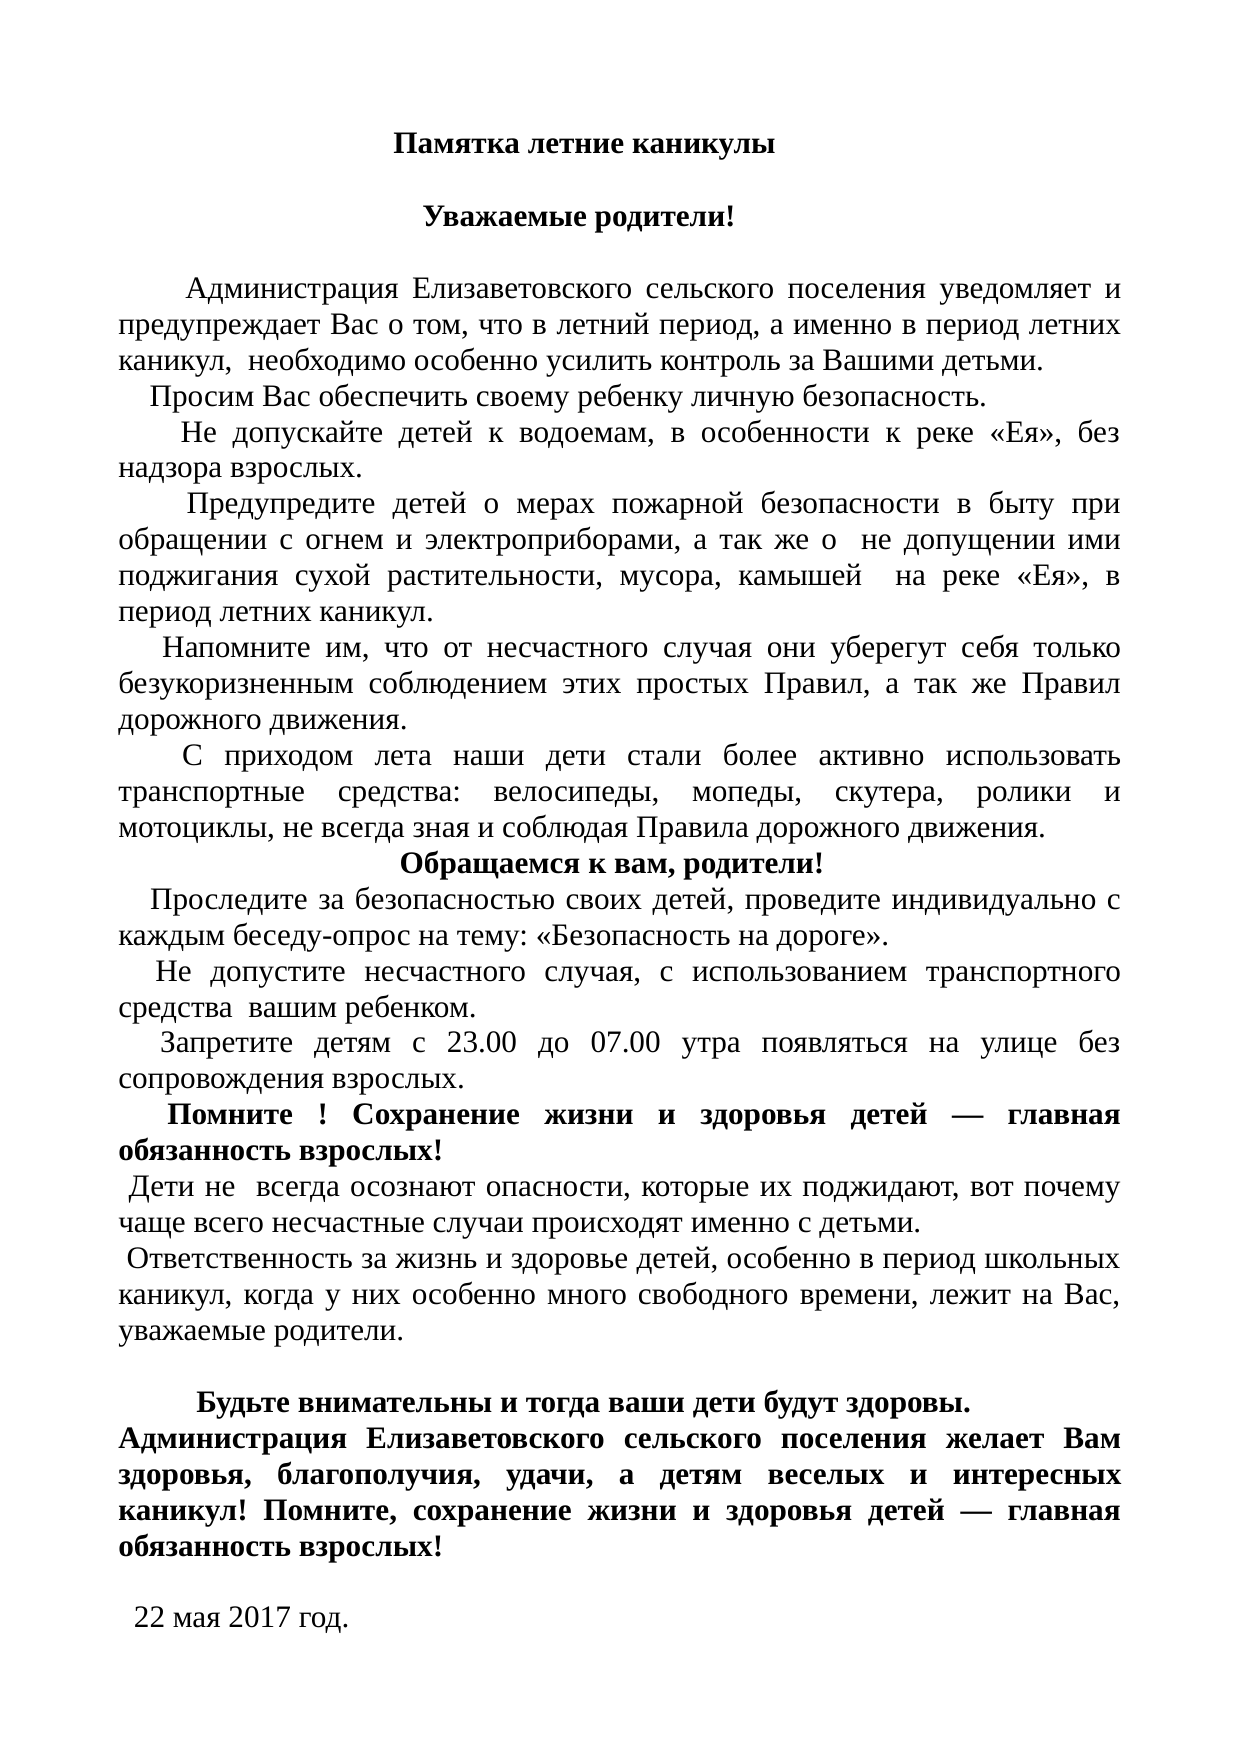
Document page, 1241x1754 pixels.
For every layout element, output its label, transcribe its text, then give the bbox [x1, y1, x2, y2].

text Ответственность за жизнь и здоровье детей, особенно в период школьных каникул, когда у них особенно много свободного времени, лежит на Вас, уважаемые родители. [118, 1239, 1122, 1347]
text Будьте внимательны и тогда ваши дети будут здоровы. [118, 1383, 1122, 1419]
text Предупредите детей о мерах пожарной безопасности в быту при обращении с огнем и электроприборами, а так же о не допущении ими поджигания сухой растительности, мусора, камышей на реке «Ея», в период летних каникул. [118, 485, 1122, 628]
text Не допускайте детей к водоемам, в особенности к реке «Ея», без надзора взрослых. [118, 413, 1122, 485]
text Напомните им, что от несчастного случая они уберегут себя только безукоризненным соблюдением этих простых Правил, а так же Правил дорожного движения. [118, 628, 1122, 736]
text Памятка летние каникулы [118, 118, 1122, 161]
text Дети не всегда осознают опасности, которые их поджидают, вот почему чаще всего несчастные случаи происходят именно с детьми. [118, 1167, 1122, 1239]
text Администрация Елизаветовского сельского поселения желает Вам здоровья, благополучия, удачи, а детям веселых и интересных каникул! Помните, сохранение жизни и здоровья детей — главная обязанность взрослых! [118, 1419, 1122, 1563]
text С приходом лета наши дети стали более активно использовать транспортные средства: велосипеды, мопеды, скутера, ролики и мотоциклы, не всегда зная и соблюдая Правила дорожного движения. [118, 736, 1122, 844]
text Просим Вас обеспечить своему ребенку личную безопасность. [118, 377, 1122, 413]
text Запретите детям с 23.00 до 07.00 утра появляться на улице без сопровождения взрослых. [118, 1024, 1122, 1096]
text Не допустите несчастного случая, с использованием транспортного средства вашим ребенком. [118, 952, 1122, 1024]
text Обращаемся к вам, родители! [118, 844, 1122, 880]
text Уважаемые родители! [118, 197, 1122, 233]
text Администрация Елизаветовского сельского поселения уведомляет и предупреждает Вас о том, что в летний период, а именно в период летних каникул, необходимо особенно усилить контроль за Вашими детьми. [118, 269, 1122, 377]
text Проследите за безопасностью своих детей, проведите индивидуально с каждым беседу-опрос на тему: «Безопасность на дороге». [118, 880, 1122, 952]
text 22 мая 2017 год. [118, 1599, 1122, 1635]
text Помните ! Сохранение жизни и здоровья детей — главная обязанность взрослых! [118, 1096, 1122, 1167]
